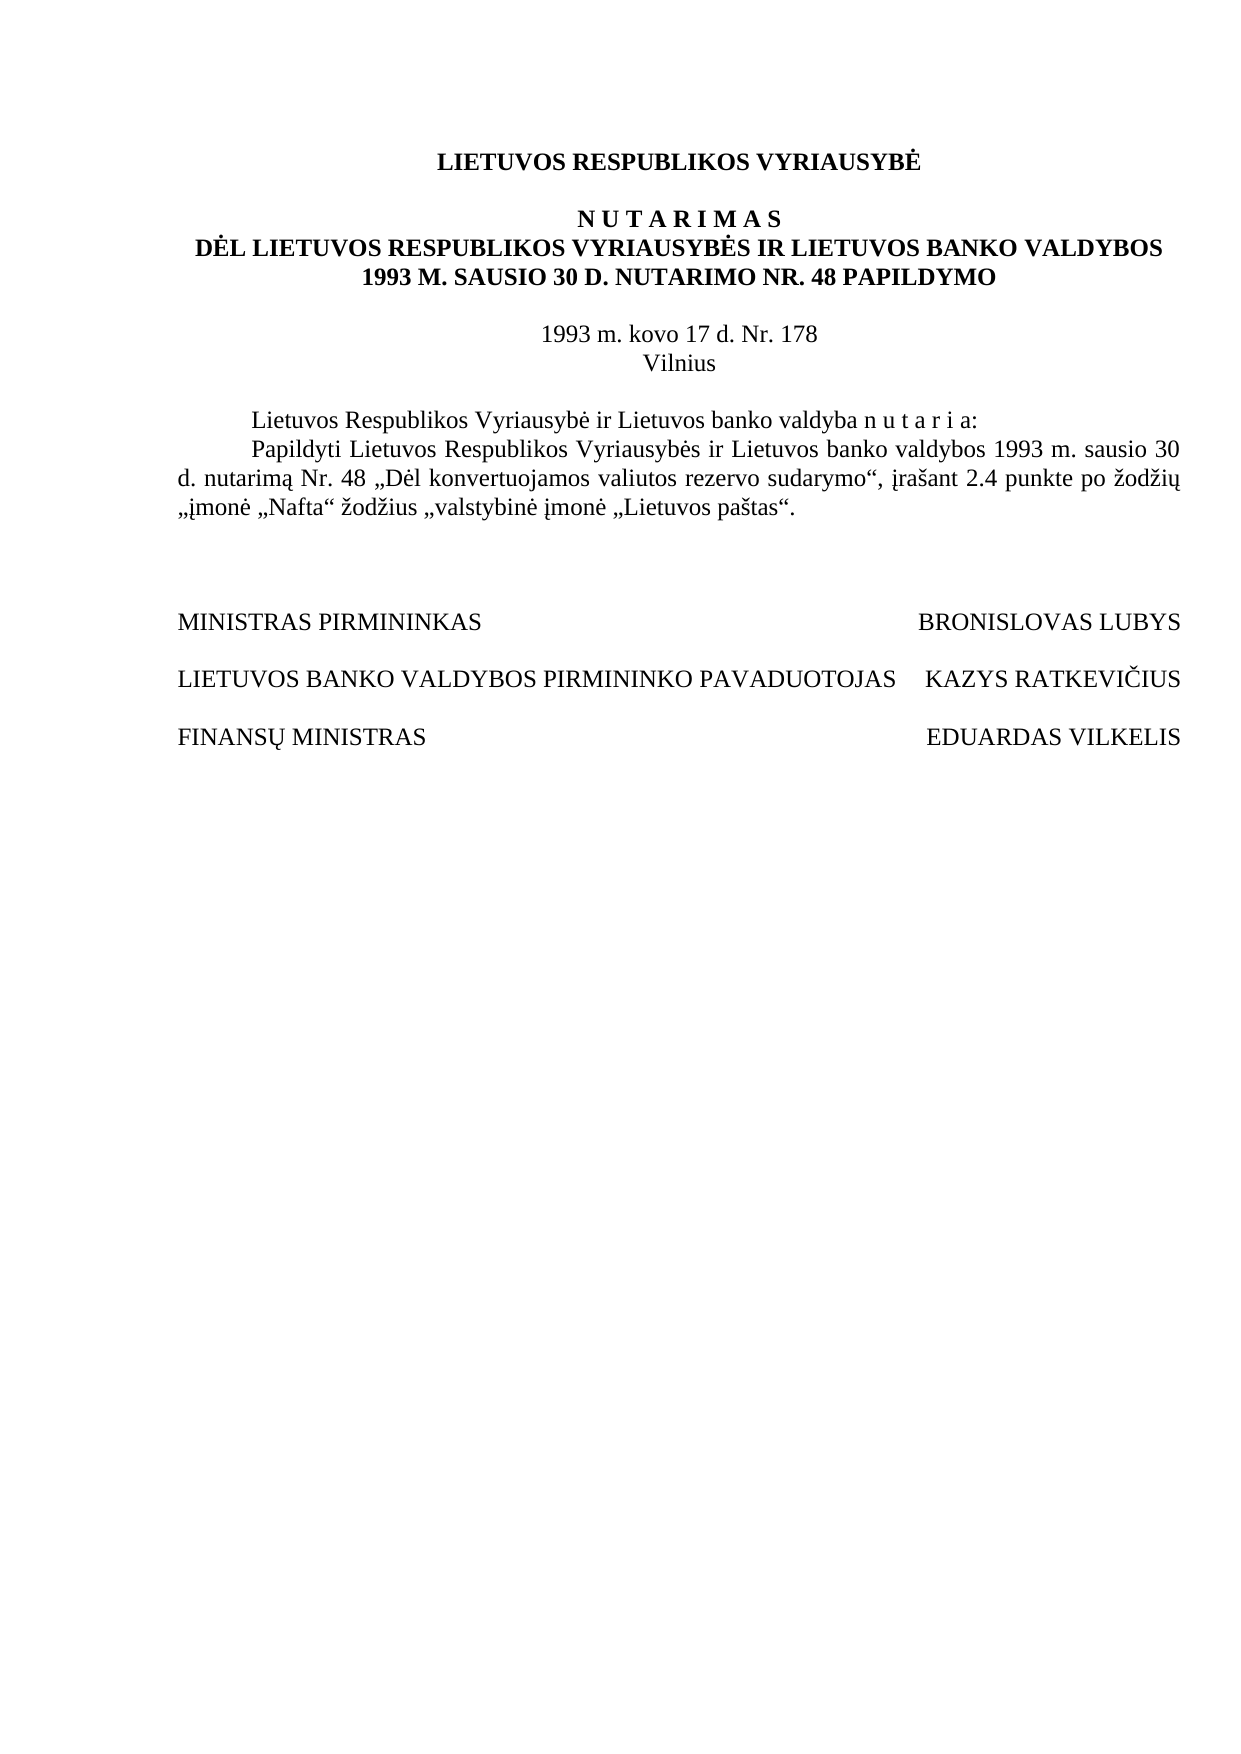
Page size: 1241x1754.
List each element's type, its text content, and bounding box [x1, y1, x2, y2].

text DĖL LIETUVOS RESPUBLIKOS VYRIAUSYBĖS IR LIETUVOS BANKO VALDYBOS 1993 M. SAUSIO 30 D. NUTARIMO NR. 48 PAPILDYMO [177, 233, 1181, 291]
text MINISTRAS PIRMININKAS BRONISLOVAS LUBYS [177, 607, 1181, 636]
text 1993 m. kovo 17 d. Nr. 178 [177, 319, 1181, 348]
text LIETUVOS BANKO VALDYBOS PIRMININKO PAVADUOTOJAS KAZYS RATKEVIČIUS [177, 664, 1181, 693]
text Vilnius [177, 348, 1181, 377]
text Papildyti Lietuvos Respublikos Vyriausybės ir Lietuvos banko valdybos 1993 m. sausio 30 d. nutarimą Nr. 48 „Dėl konvertuojamos valiutos rezervo sudarymo“, įrašant 2.4 punkte po žodžių „įmonė „Nafta“ žodžius „valstybinė įmonė „Lietuvos paštas“. [177, 434, 1181, 521]
text FINANSŲ MINISTRAS EDUARDAS VILKELIS [177, 722, 1181, 751]
text LIETUVOS RESPUBLIKOS VYRIAUSYBĖ [177, 147, 1181, 176]
text N U T A R I M A S [177, 204, 1181, 233]
text Lietuvos Respublikos Vyriausybė ir Lietuvos banko valdyba nutaria: [177, 406, 1181, 434]
